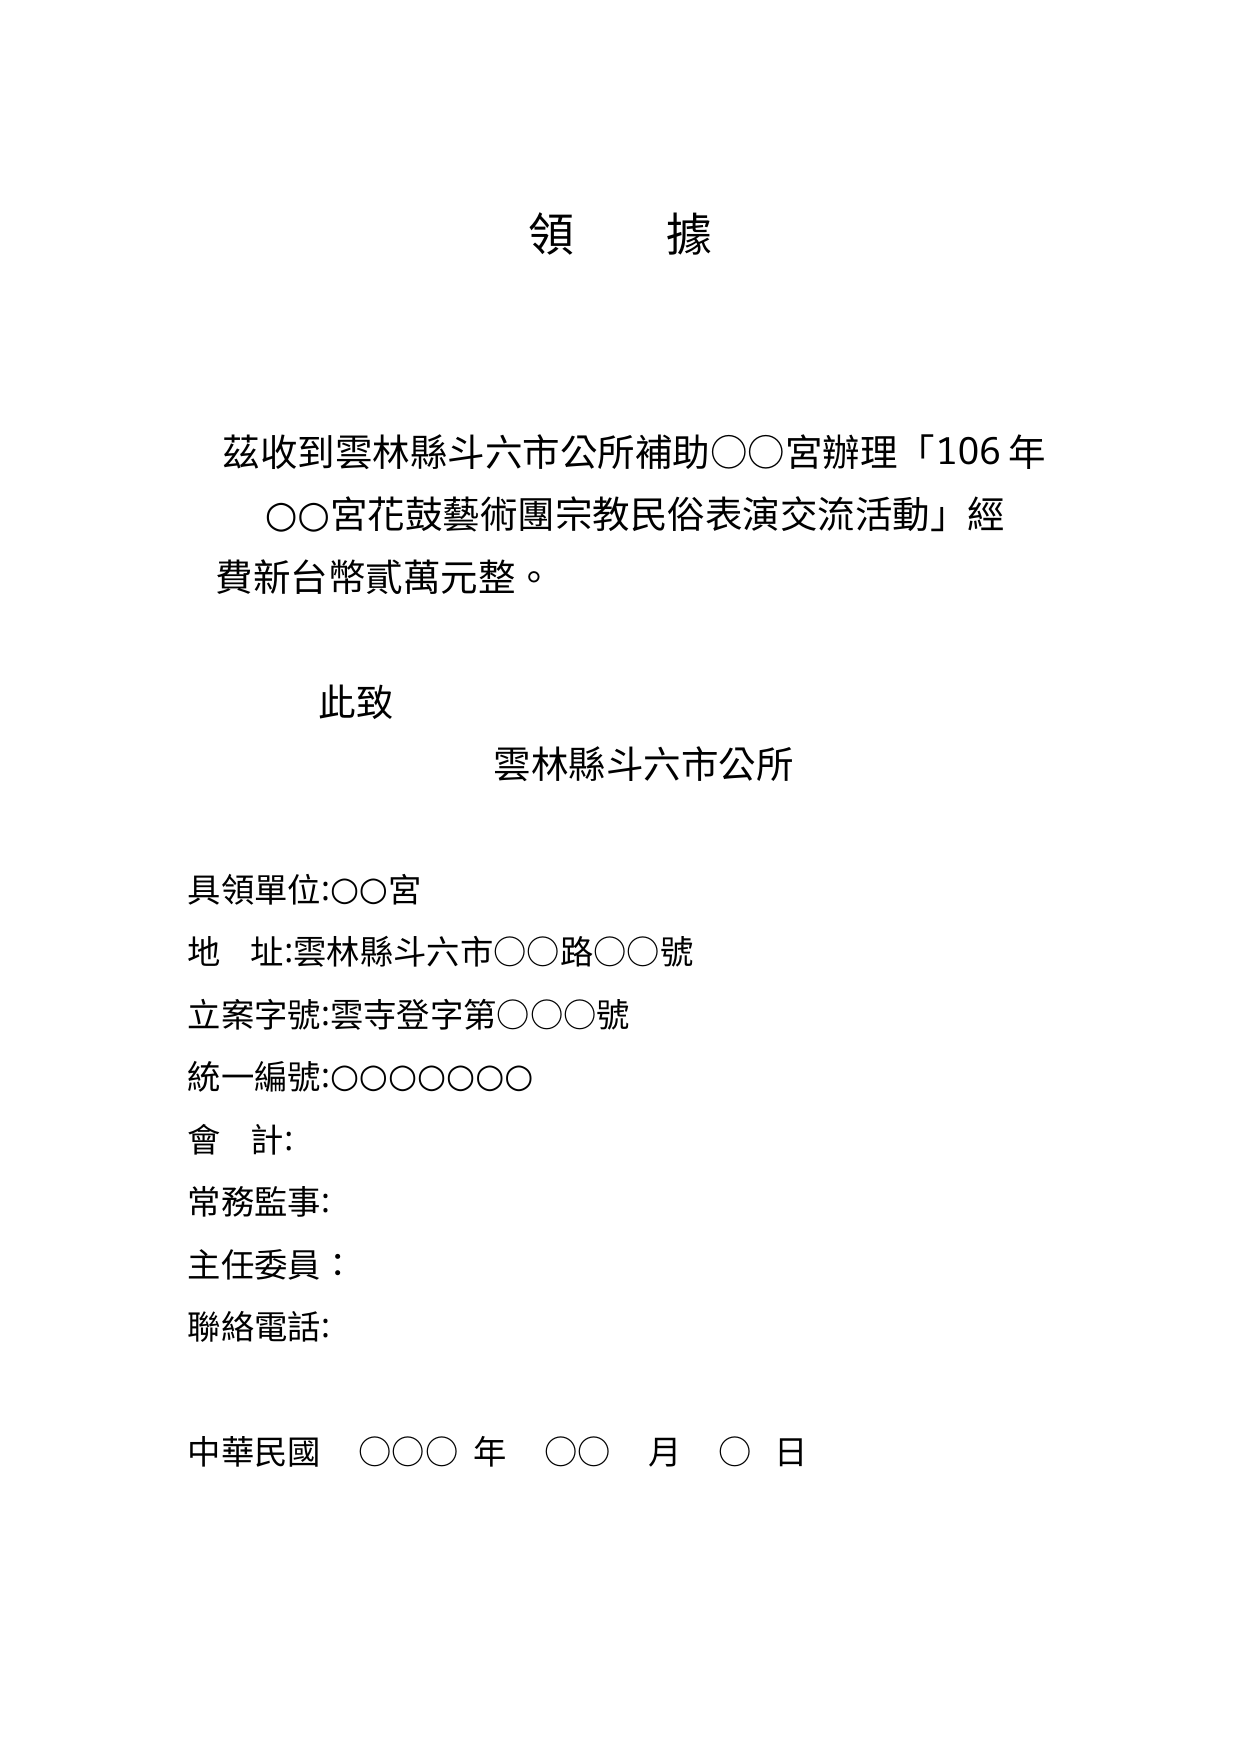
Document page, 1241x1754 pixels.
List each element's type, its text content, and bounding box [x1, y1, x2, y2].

text 統一編號:○○○○○○○ [187, 1033, 1053, 1096]
text 主任委員： [187, 1221, 1053, 1283]
text 雲林縣斗六市公所 [187, 721, 1053, 783]
text 立案字號:雲寺登字第○○○號 [187, 971, 1053, 1033]
text ○○宮花鼓藝術團宗教民俗表演交流活動」經 [187, 471, 1053, 533]
text 地 址:雲林縣斗六市○○路○○號 [187, 908, 1053, 971]
text 中華民國 ○○○ 年 ○○ 月 ○ 日 [187, 1408, 1053, 1471]
text 聯絡電話: [187, 1283, 1053, 1346]
text 常務監事: [187, 1158, 1053, 1221]
text 會 計: [187, 1096, 1053, 1158]
text 此致 [187, 658, 1053, 721]
text 領 據 [187, 158, 1053, 283]
text 具領單位:○○宮 [187, 846, 1053, 908]
text 茲收到雲林縣斗六市公所補助○○宮辦理「106年 [187, 408, 1053, 471]
text 費新台幣貳萬元整。 [187, 533, 1053, 596]
